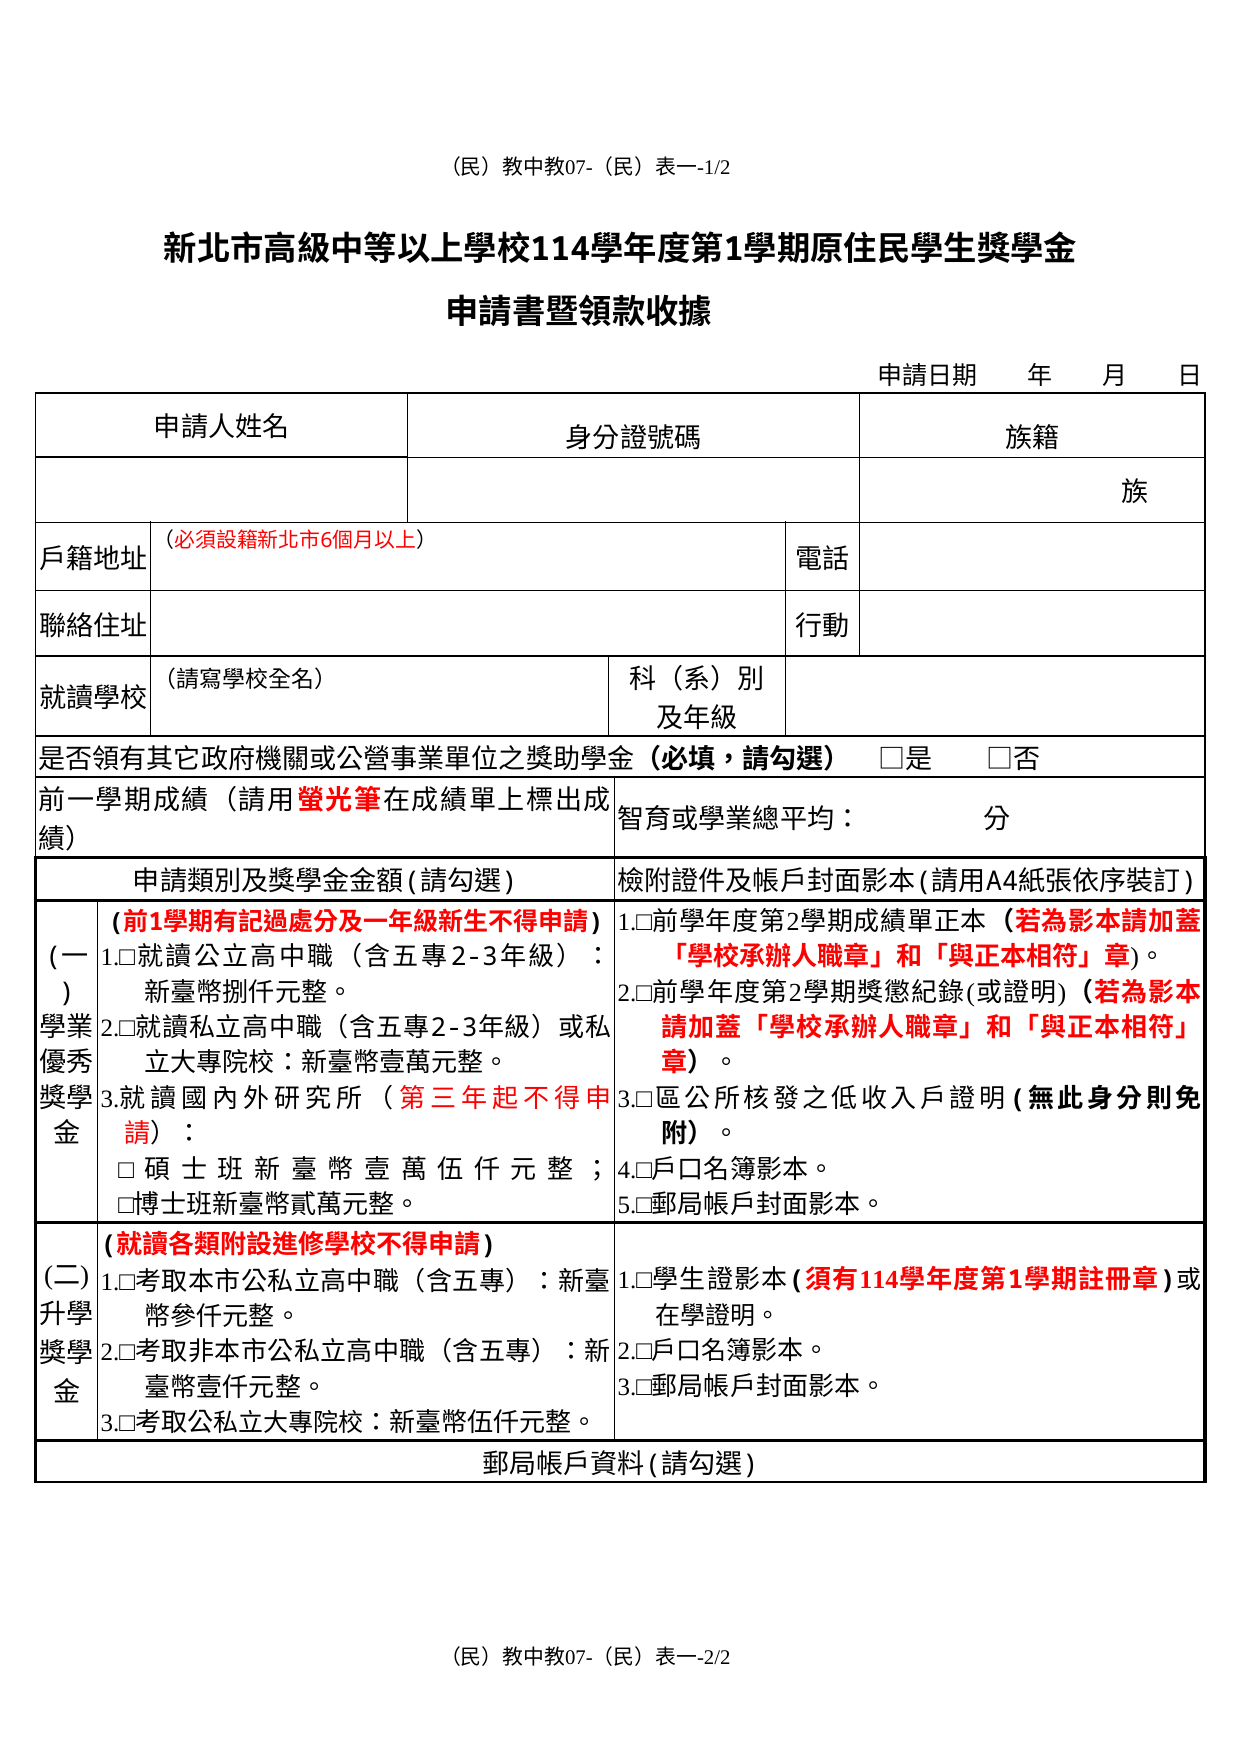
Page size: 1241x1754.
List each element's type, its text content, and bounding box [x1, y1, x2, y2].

table_cell [860, 523, 1204, 590]
table_cell [860, 591, 1204, 655]
table_cell 聯絡住址 [36, 591, 150, 655]
table_cell 身分證號碼 [408, 394, 859, 456]
text （民）教中教07-（民）表一-1/2 [35, 151, 1205, 181]
table_cell 就讀學校 [36, 657, 150, 735]
table_cell 戶籍地址 [36, 523, 150, 590]
table_cell 族籍 [860, 394, 1204, 456]
table_cell 申請人姓名 [36, 394, 407, 456]
table_cell 族 [860, 458, 1204, 521]
table_cell [151, 591, 785, 655]
table_cell 智育或學業總平均： 分 [615, 778, 1204, 856]
table_cell [408, 458, 859, 521]
table_cell 申請類別及獎學金金額(請勾選) [37, 859, 614, 899]
table_cell (前1學期有記過處分及一年級新生不得申請) □就讀公立高中職（含五專2-3年級）： 新臺幣捌仟元整。 □就讀私立高中職（含五專2-3年級）或私立大專院校：新臺幣壹萬元整。 就讀國內外研究所（第三年起不得申請）： □碩士班新臺幣壹萬伍仟元整； □博士班新臺幣貳萬元整。 [98, 902, 614, 1221]
table_cell [786, 657, 1204, 735]
table_header 新北市高級中等以上學校114學年度第1學期原住民學生獎學金 申請書暨領款收據 申請日期 年 月 日 [35, 205, 1205, 392]
table_cell □前學年度第2學期成績單正本（若為影本請加蓋「學校承辦人職章」和「與正本相符」章)。 □前學年度第2學期獎懲紀錄(或證明)（若為影本請加蓋「學校承辦人職章」和「與正本相符」章）。 □區公所核發之低收入戶證明(無此身分則免附）。 □戶口名簿影本。 □郵局帳戶封面影本。 [615, 902, 1203, 1221]
table_cell （必須設籍新北市6個月以上） [151, 523, 785, 590]
table_cell [36, 458, 407, 521]
table_cell 郵局帳戶資料(請勾選) [37, 1442, 1203, 1481]
table_cell 檢附證件及帳戶封面影本(請用A4紙張依序裝訂) [615, 859, 1203, 899]
table_cell (二)升學獎學金 [37, 1224, 97, 1439]
table_cell 是否領有其它政府機關或公營事業單位之獎助學金（必填，請勾選） □是 □否 [36, 737, 1204, 776]
table_cell □學生證影本(須有114學年度第1學期註冊章)或在學證明。 □戶口名簿影本。 □郵局帳戶封面影本。 [615, 1224, 1203, 1439]
table_cell (一) 學業優秀獎學金 [37, 902, 97, 1221]
table_cell 行動 [786, 591, 859, 655]
table_cell 科（系）別 及年級 [609, 657, 785, 735]
table_cell (就讀各類附設進修學校不得申請) □考取本市公私立高中職（含五專）：新臺幣參仟元整。 □考取非本市公私立高中職（含五專）：新臺幣壹仟元整。 □考取公私立大專院校：新臺幣伍仟元整。 [98, 1224, 614, 1439]
table_cell （請寫學校全名） [151, 657, 608, 735]
table_cell 前一學期成績（請用螢光筆在成績單上標出成績） [36, 778, 614, 856]
table_cell 電話 [786, 523, 859, 590]
